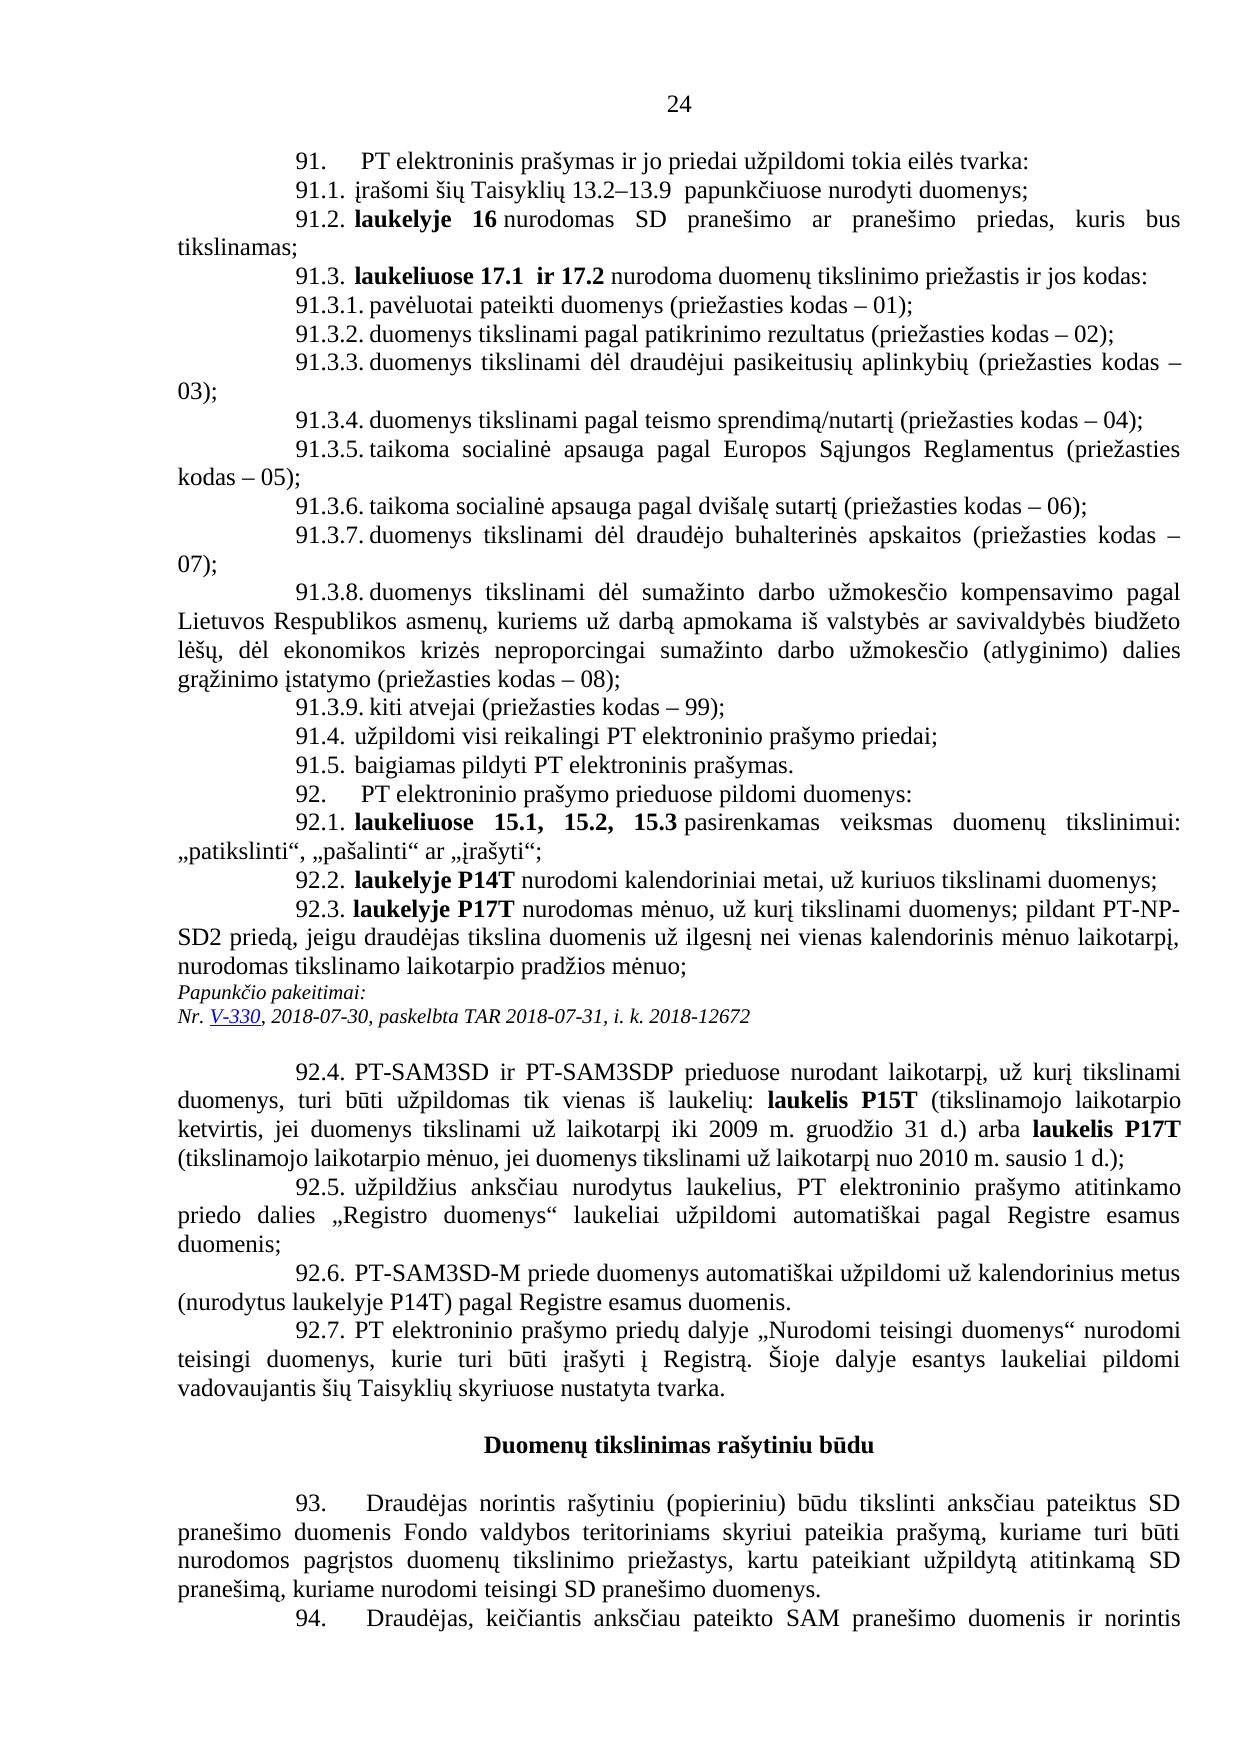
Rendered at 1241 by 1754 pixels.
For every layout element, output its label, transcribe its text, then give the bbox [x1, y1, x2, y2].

text Papunkčio pakeitimai: [177, 980, 1181, 1004]
text 91. PT elektroninis prašymas ir jo priedai užpildomi tokia eilės tvarka: [177, 146, 1181, 175]
text 92.2. laukelyje P14T nurodomi kalendoriniai metai, už kuriuos tikslinami duomenys; [177, 865, 1181, 894]
text 91.3.9. kiti atvejai (priežasties kodas – 99); [177, 692, 1181, 721]
text 92. PT elektroninio prašymo prieduose pildomi duomenys: [177, 779, 1181, 807]
text Nr. V-330, 2018-07-30, paskelbta TAR 2018-07-31, i. k. 2018-12672 [177, 1004, 1181, 1028]
text 91.1. įrašomi šių Taisyklių 13.2–13.9 papunkčiuose nurodyti duomenys; [177, 175, 1181, 204]
text 94. Draudėjas, keičiantis anksčiau pateikto SAM pranešimo duomenis ir norintis [177, 1603, 1181, 1632]
text 92.1. laukeliuose 15.1, 15.2, 15.3 pasirenkamas veiksmas duomenų tikslinimui: „patikslinti“, „pašalinti“ ar „įrašyti“; [177, 807, 1181, 865]
text 92.7. PT elektroninio prašymo priedų dalyje „Nurodomi teisingi duomenys“ nurodomi teisingi duomenys, kurie turi būti įrašyti į Registrą. Šioje dalyje esantys laukeliai pildomi vadovaujantis šių Taisyklių skyriuose nustatyta tvarka. [177, 1316, 1181, 1402]
text 91.3.3. duomenys tikslinami dėl draudėjui pasikeitusių aplinkybių (priežasties kodas – 03); [177, 347, 1181, 405]
text 91.3.8. duomenys tikslinami dėl sumažinto darbo užmokesčio kompensavimo pagal Lietuvos Respublikos asmenų, kuriems už darbą apmokama iš valstybės ar savivaldybės biudžeto lėšų, dėl ekonomikos krizės neproporcingai sumažinto darbo užmokesčio (atlyginimo) dalies grąžinimo įstatymo (priežasties kodas – 08); [177, 577, 1181, 692]
text 91.3.2. duomenys tikslinami pagal patikrinimo rezultatus (priežasties kodas – 02); [177, 319, 1181, 347]
text 91.3. laukeliuose 17.1 ir 17.2 nurodoma duomenų tikslinimo priežastis ir jos kodas: [177, 261, 1181, 290]
text 91.2. laukelyje 16 nurodomas SD pranešimo ar pranešimo priedas, kuris bus tikslinamas; [177, 204, 1181, 261]
text 91.3.1. pavėluotai pateikti duomenys (priežasties kodas – 01); [177, 290, 1181, 319]
text 92.3. laukelyje P17T nurodomas mėnuo, už kurį tikslinami duomenys; pildant PT-NP-SD2 priedą, jeigu draudėjas tikslina duomenis už ilgesnį nei vienas kalendorinis mėnuo laikotarpį, nurodomas tikslinamo laikotarpio pradžios mėnuo; [177, 894, 1181, 980]
text 91.3.4. duomenys tikslinami pagal teismo sprendimą/nutartį (priežasties kodas – 04); [177, 405, 1181, 434]
text 92.5. užpildžius anksčiau nurodytus laukelius, PT elektroninio prašymo atitinkamo priedo dalies „Registro duomenys“ laukeliai užpildomi automatiškai pagal Registre esamus duomenis; [177, 1172, 1181, 1258]
text 91.3.7. duomenys tikslinami dėl draudėjo buhalterinės apskaitos (priežasties kodas – 07); [177, 520, 1181, 577]
text 92.4. PT-SAM3SD ir PT-SAM3SDP prieduose nurodant laikotarpį, už kurį tikslinami duomenys, turi būti užpildomas tik vienas iš laukelių: laukelis P15T (tikslinamojo laikotarpio ketvirtis, jei duomenys tikslinami už laikotarpį iki 2009 m. gruodžio 31 d.) arba laukelis P17T (tikslinamojo laikotarpio mėnuo, jei duomenys tikslinami už laikotarpį nuo 2010 m. sausio 1 d.); [177, 1057, 1181, 1172]
text 91.3.6. taikoma socialinė apsauga pagal dvišalę sutartį (priežasties kodas – 06); [177, 491, 1181, 520]
text 91.5. baigiamas pildyti PT elektroninis prašymas. [177, 750, 1181, 779]
text 91.4. užpildomi visi reikalingi PT elektroninio prašymo priedai; [177, 721, 1181, 750]
text Duomenų tikslinimas rašytiniu būdu [177, 1431, 1181, 1459]
text 92.6. PT-SAM3SD-M priede duomenys automatiškai užpildomi už kalendorinius metus (nurodytus laukelyje P14T) pagal Registre esamus duomenis. [177, 1258, 1181, 1316]
text 93. Draudėjas norintis rašytiniu (popieriniu) būdu tikslinti anksčiau pateiktus SD pranešimo duomenis Fondo valdybos teritoriniams skyriui pateikia prašymą, kuriame turi būti nurodomos pagrįstos duomenų tikslinimo priežastys, kartu pateikiant užpildytą atitinkamą SD pranešimą, kuriame nurodomi teisingi SD pranešimo duomenys. [177, 1488, 1181, 1603]
text 91.3.5. taikoma socialinė apsauga pagal Europos Sąjungos Reglamentus (priežasties kodas – 05); [177, 434, 1181, 491]
